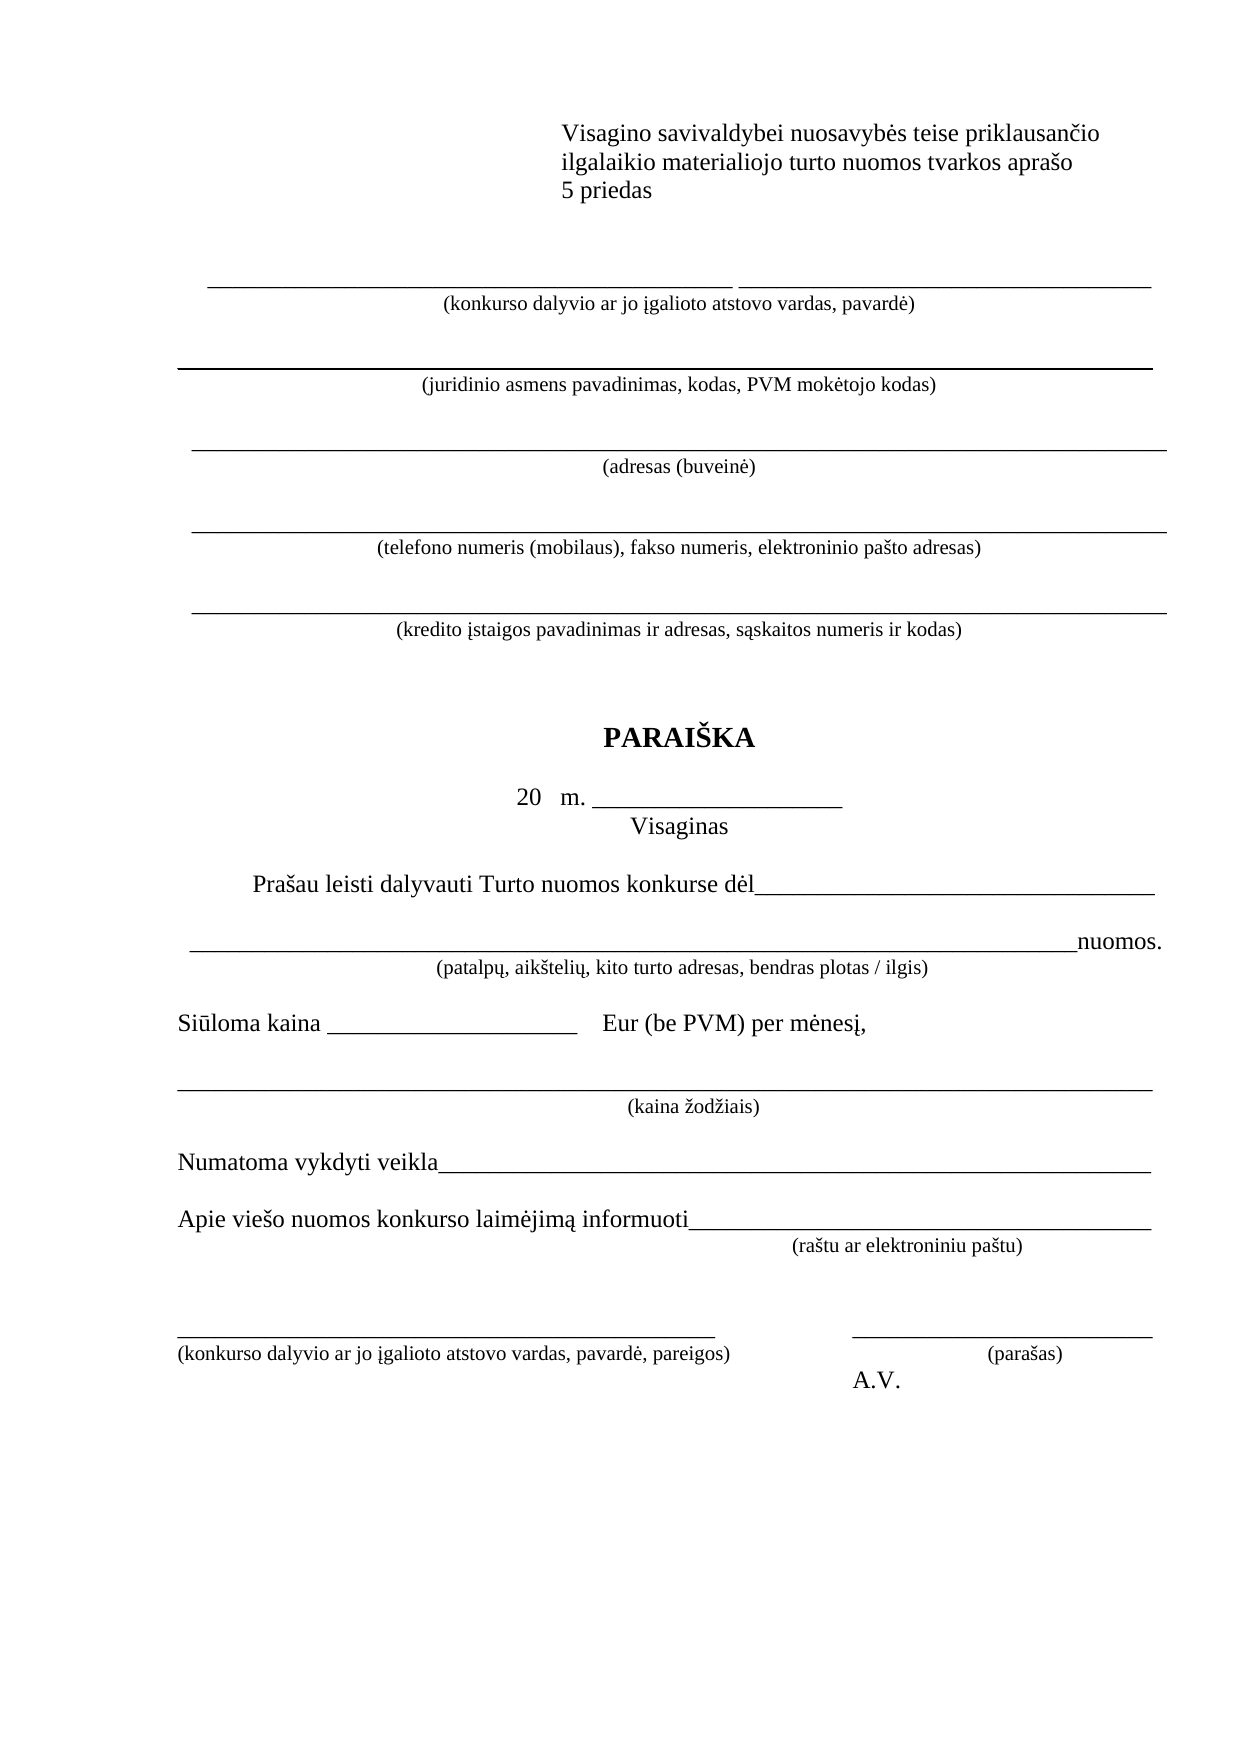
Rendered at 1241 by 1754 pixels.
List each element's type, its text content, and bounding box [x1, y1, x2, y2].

text (konkurso dalyvio ar jo įgalioto atstovo vardas, pavardė, pareigos) (parašas) [177, 1341, 1181, 1365]
text PARAIŠKA [177, 720, 1181, 754]
text Numatoma vykdyti veikla_________________________________________________________ [177, 1147, 1181, 1176]
text (adresas (buveinė) [177, 454, 1181, 478]
text (patalpų, aikštelių, kito turto adresas, bendras plotas / ilgis) [177, 955, 1181, 979]
text (kaina žodžiais) [552, 1094, 1181, 1118]
text (juridinio asmens pavadinimas, kodas, PVM mokėtojo kodas) [177, 372, 1181, 396]
text Prašau leisti dalyvauti Turto nuomos konkurse dėl________________________________ [177, 869, 1181, 897]
text __________________________________________ _________________________________ [177, 262, 1181, 291]
text ______________________________________________________________________________ [177, 507, 1181, 535]
text ______________________________________________________________________________ [177, 343, 1181, 372]
text Siūloma kaina ____________________ Eur (be PVM) per mėnesį, [177, 1008, 1181, 1065]
text 20 m. ____________________ [177, 782, 1181, 811]
text Apie viešo nuomos konkurso laimėjimą informuoti_____________________________________ [177, 1204, 1181, 1233]
text Visaginas [177, 811, 1181, 840]
text ______________________________________________________________________________ [177, 1065, 1181, 1094]
text _______________________________________________________________________nuomos. [177, 926, 1181, 955]
text (raštu ar elektroniniu paštu) [177, 1233, 1181, 1257]
text (konkurso dalyvio ar jo įgalioto atstovo vardas, pavardė) [177, 291, 1181, 315]
text ______________________________________________________________________________ [177, 588, 1181, 617]
text ______________________________________________________________________________ [177, 425, 1181, 454]
text 5 priedas [561, 176, 1181, 204]
text Visagino savivaldybei nuosavybės teise priklausančio [561, 118, 1181, 147]
text (telefono numeris (mobilaus), fakso numeris, elektroninio pašto adresas) [177, 535, 1181, 559]
text (kredito įstaigos pavadinimas ir adresas, sąskaitos numeris ir kodas) [177, 617, 1181, 641]
text ___________________________________________ ________________________ [177, 1312, 1181, 1341]
text A.V. [177, 1365, 1181, 1394]
text ilgalaikio materialiojo turto nuomos tvarkos aprašo [561, 147, 1181, 176]
